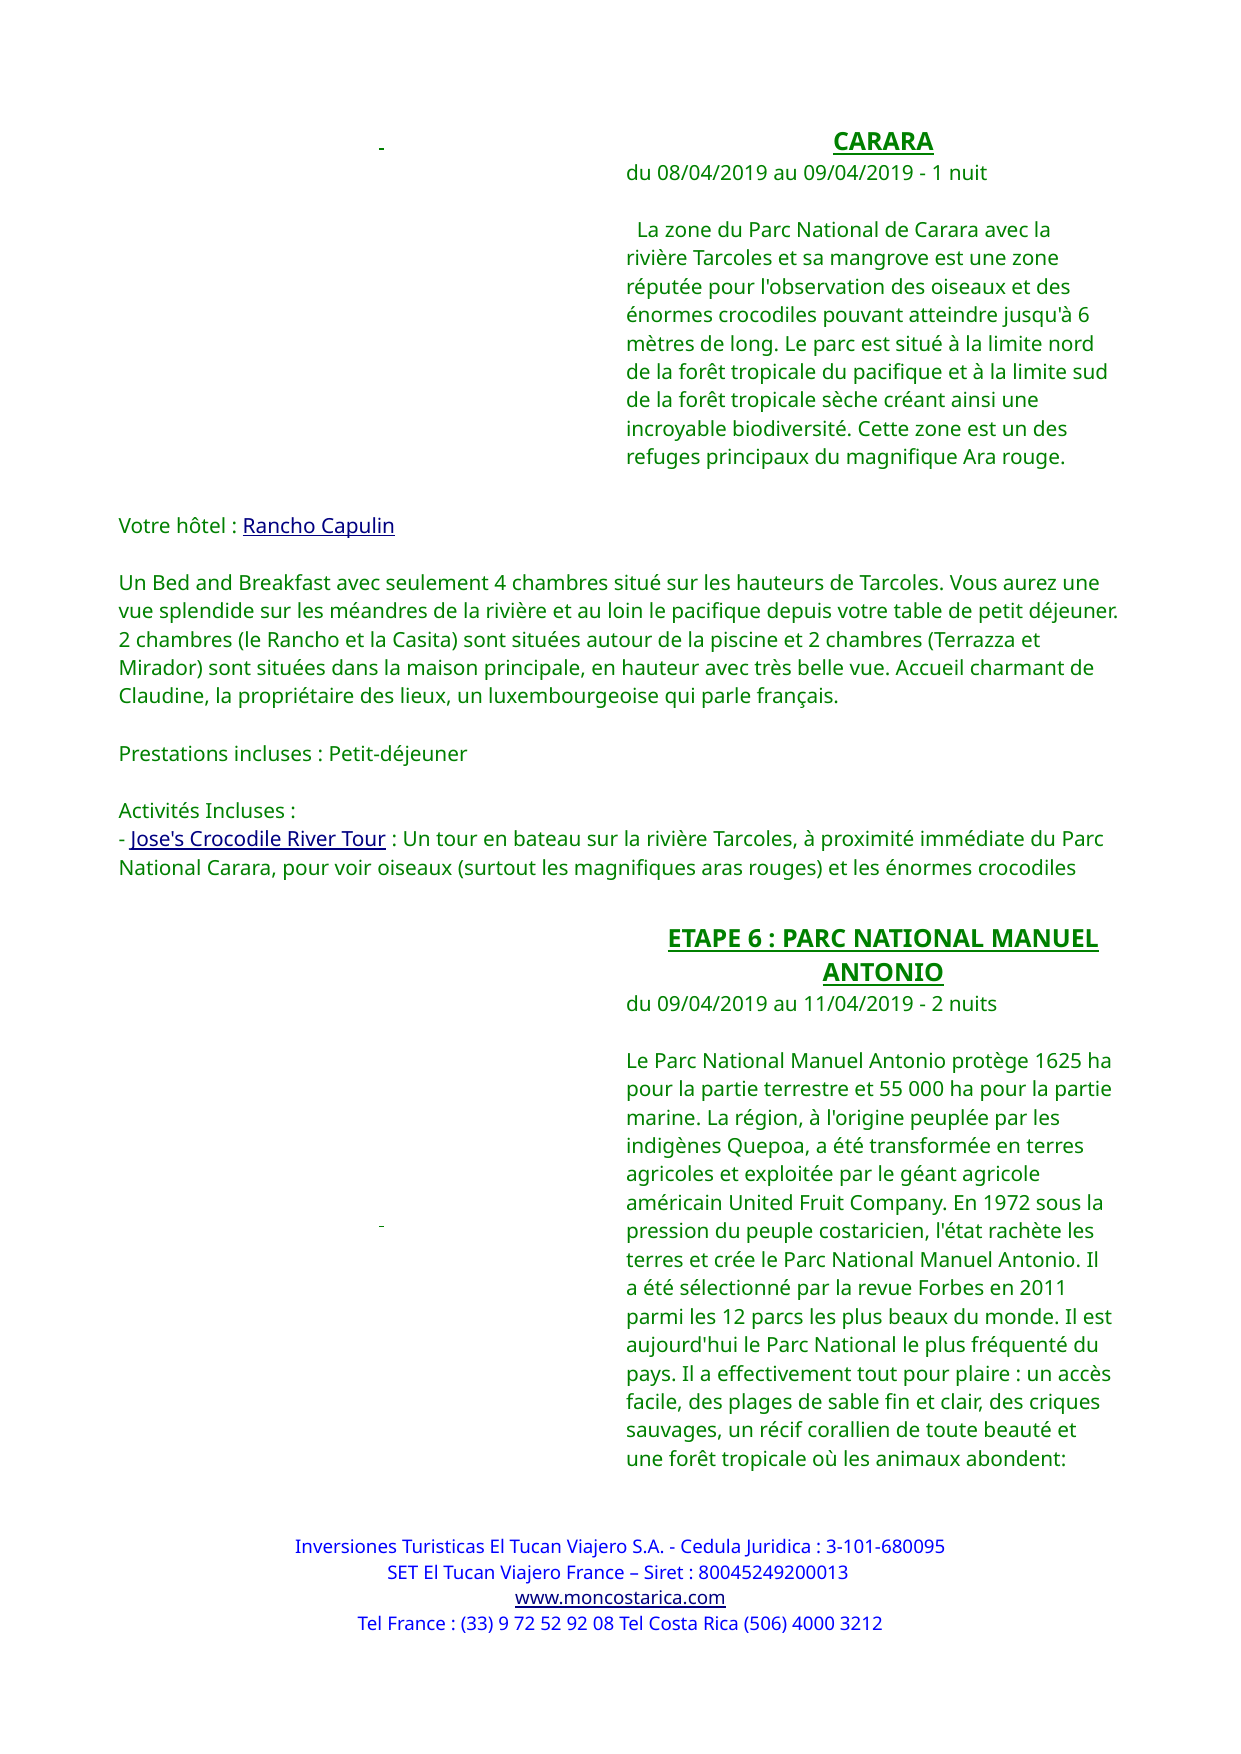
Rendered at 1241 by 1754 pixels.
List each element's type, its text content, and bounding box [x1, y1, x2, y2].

text Un Bed and Breakfast avec seulement 4 chambres situé sur les hauteurs de Tarcoles. Vous aurez une vue splendide sur les méandres de la rivière et au loin le pacifique depuis votre table de petit déjeuner. 2 chambres (le Rancho et la Casita) sont situées autour de la piscine et 2 chambres (Terrazza et Mirador) sont situées dans la maison principale, en hauteur avec très belle vue. Accueil charmant de Claudine, la propriétaire des lieux, un luxembourgeoise qui parle français. [118, 568, 1122, 710]
table_header CARARA du 08/04/2019 au 09/04/2019 - 1 nuit La zone du Parc National de Carara avec la rivière Tarcoles et sa mangrove est une zone réputée pour l'observation des oiseaux et des énormes crocodiles pouvant atteindre jusqu'à 6 mètres de long. Le parc est situé à la limite nord de la forêt tropicale du pacifique et à la limite sud de la forêt tropicale sèche créant ainsi une incroyable biodiversité. Cette zone est un des refuges principaux du magnifique Ara rouge. [620, 118, 1122, 477]
table_header [118, 118, 620, 477]
table_header [118, 915, 620, 1478]
text Prestations incluses : Petit-déjeuner [118, 739, 1122, 767]
text Votre hôtel : Rancho Capulin [118, 511, 1122, 539]
text - Jose's Crocodile River Tour : Un tour en bateau sur la rivière Tarcoles, à proximité immédiate du Parc National Carara, pour voir oiseaux (surtout les magnifiques aras rouges) et les énormes crocodiles [118, 824, 1122, 881]
text Activités Incluses : [118, 796, 1122, 824]
table_header ETAPE 6 : PARC NATIONAL MANUEL ANTONIO du 09/04/2019 au 11/04/2019 - 2 nuits Le Parc National Manuel Antonio protège 1625 ha pour la partie terrestre et 55 000 ha pour la partie marine. La région, à l'origine peuplée par les indigènes Quepoa, a été transformée en terres agricoles et exploitée par le géant agricole américain United Fruit Company. En 1972 sous la pression du peuple costaricien, l'état rachète les terres et crée le Parc National Manuel Antonio. Il a été sélectionné par la revue Forbes en 2011 parmi les 12 parcs les plus beaux du monde. Il est aujourd'hui le Parc National le plus fréquenté du pays. Il a effectivement tout pour plaire : un accès facile, des plages de sable fin et clair, des criques sauvages, un récif corallien de toute beauté et une forêt tropicale où les animaux abondent: [620, 915, 1122, 1478]
